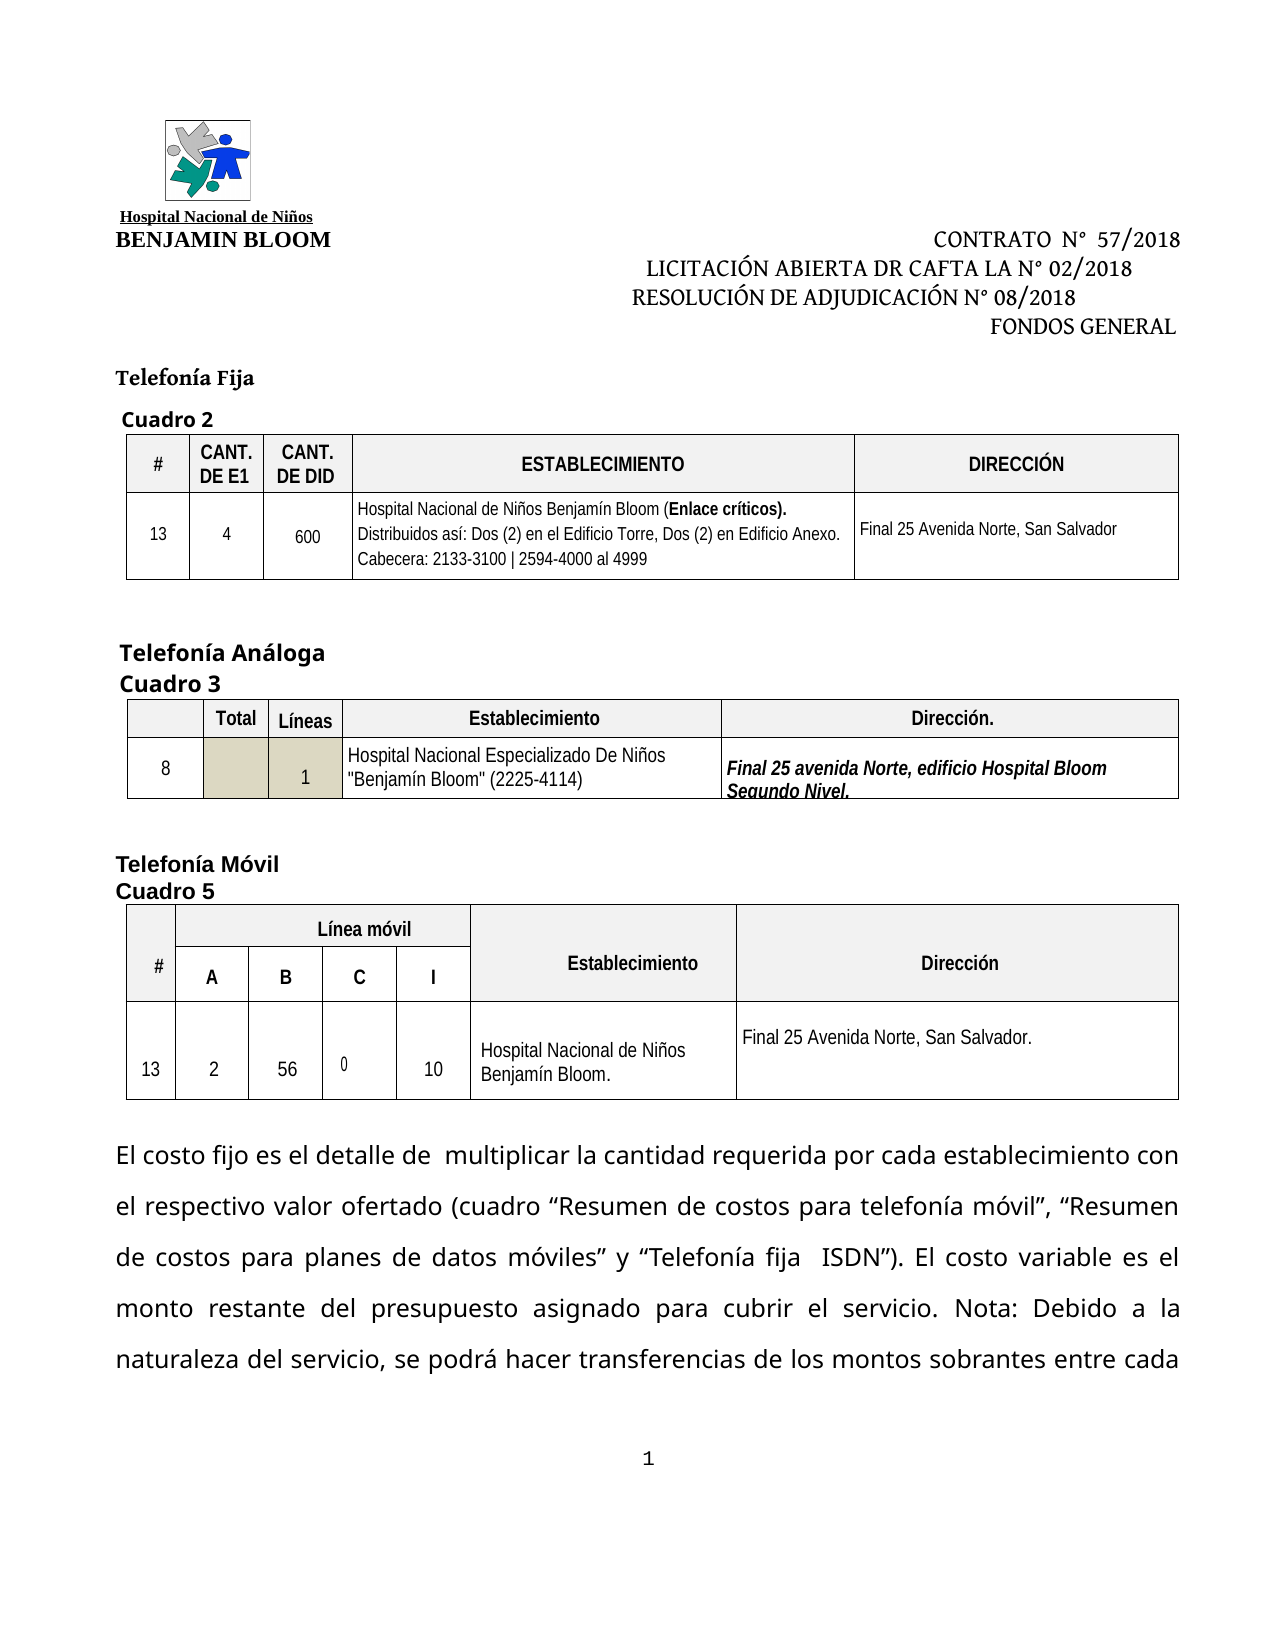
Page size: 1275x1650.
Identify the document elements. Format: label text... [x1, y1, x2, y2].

table_cell 1 [269, 738, 342, 798]
text Telefonía Móvil [115, 851, 1204, 878]
text Telefonía Fija [115, 366, 1204, 392]
table_cell 0 [323, 1002, 396, 1099]
table_cell Final 25 Avenida Norte, San Salvador [855, 493, 1178, 579]
table_header [128, 700, 203, 737]
table_cell 13 [127, 1002, 175, 1099]
table_cell Hospital Nacional Especializado De Niños "Benjamín Bloom" (2225-4114) [343, 738, 721, 798]
table_header Líneas [269, 700, 342, 737]
text Cuadro 5 [115, 878, 1204, 904]
table_header Establecimiento [471, 905, 736, 1001]
table_header # [127, 905, 175, 1001]
table_cell 13 [127, 493, 189, 579]
table_cell I [397, 947, 470, 1001]
table_cell Final 25 Avenida Norte, San Salvador. [737, 1002, 1178, 1099]
table_cell Final 25 avenida Norte, edificio Hospital Bloom Segundo Nivel. [722, 738, 1178, 798]
table_header Total [204, 700, 268, 737]
table_header DIRECCIÓN [855, 435, 1178, 492]
table_header ESTABLECIMIENTO [353, 435, 854, 492]
text El costo fijo es el detalle de multiplicar la cantidad requerida por cada establecimiento con el respectivo valor ofertado (cuadro “Resumen de costos para telefonía móvil”, “Resumen de costos para planes de datos móviles” y “Telefonía fija ISDN”). El costo variable es el monto restante del presupuesto asignado para cubrir el servicio. Nota: Debido a la naturaleza del servicio, se podrá hacer transferencias de los montos sobrantes entre cada [115, 1138, 1181, 1376]
table_header Dirección. [722, 700, 1178, 737]
table_cell C [323, 947, 396, 1001]
table_header # [127, 435, 189, 492]
text Telefonía Análoga [119, 637, 1155, 668]
table_cell Hospital Nacional de Niños Benjamín Bloom (Enlace críticos). Distribuidos así: Dos (2) en el Edificio Torre, Dos (2) en Edificio Anexo. Cabecera: 2133-3100 | 2594-4000 al 4999 [353, 493, 854, 579]
table_cell 10 [397, 1002, 470, 1099]
table_cell 8 [128, 738, 203, 798]
text Cuadro 2 [115, 405, 1204, 434]
table_cell 2 [176, 1002, 248, 1099]
table_cell Hospital Nacional de Niños Benjamín Bloom. [471, 1002, 736, 1099]
table_cell A [176, 947, 248, 1001]
table_cell 56 [249, 1002, 322, 1099]
table_header Línea móvil [176, 905, 470, 946]
table_cell B [249, 947, 322, 1001]
table_header CANT. DE E1 [190, 435, 263, 492]
table_cell 4 [190, 493, 263, 579]
table_cell 600 [264, 493, 352, 579]
table_header CANT. DE DID [264, 435, 352, 492]
table_cell 1 [204, 738, 268, 798]
table_header Establecimiento [343, 700, 721, 737]
text Cuadro 3 [119, 668, 1155, 699]
table_header Dirección [737, 905, 1178, 1001]
